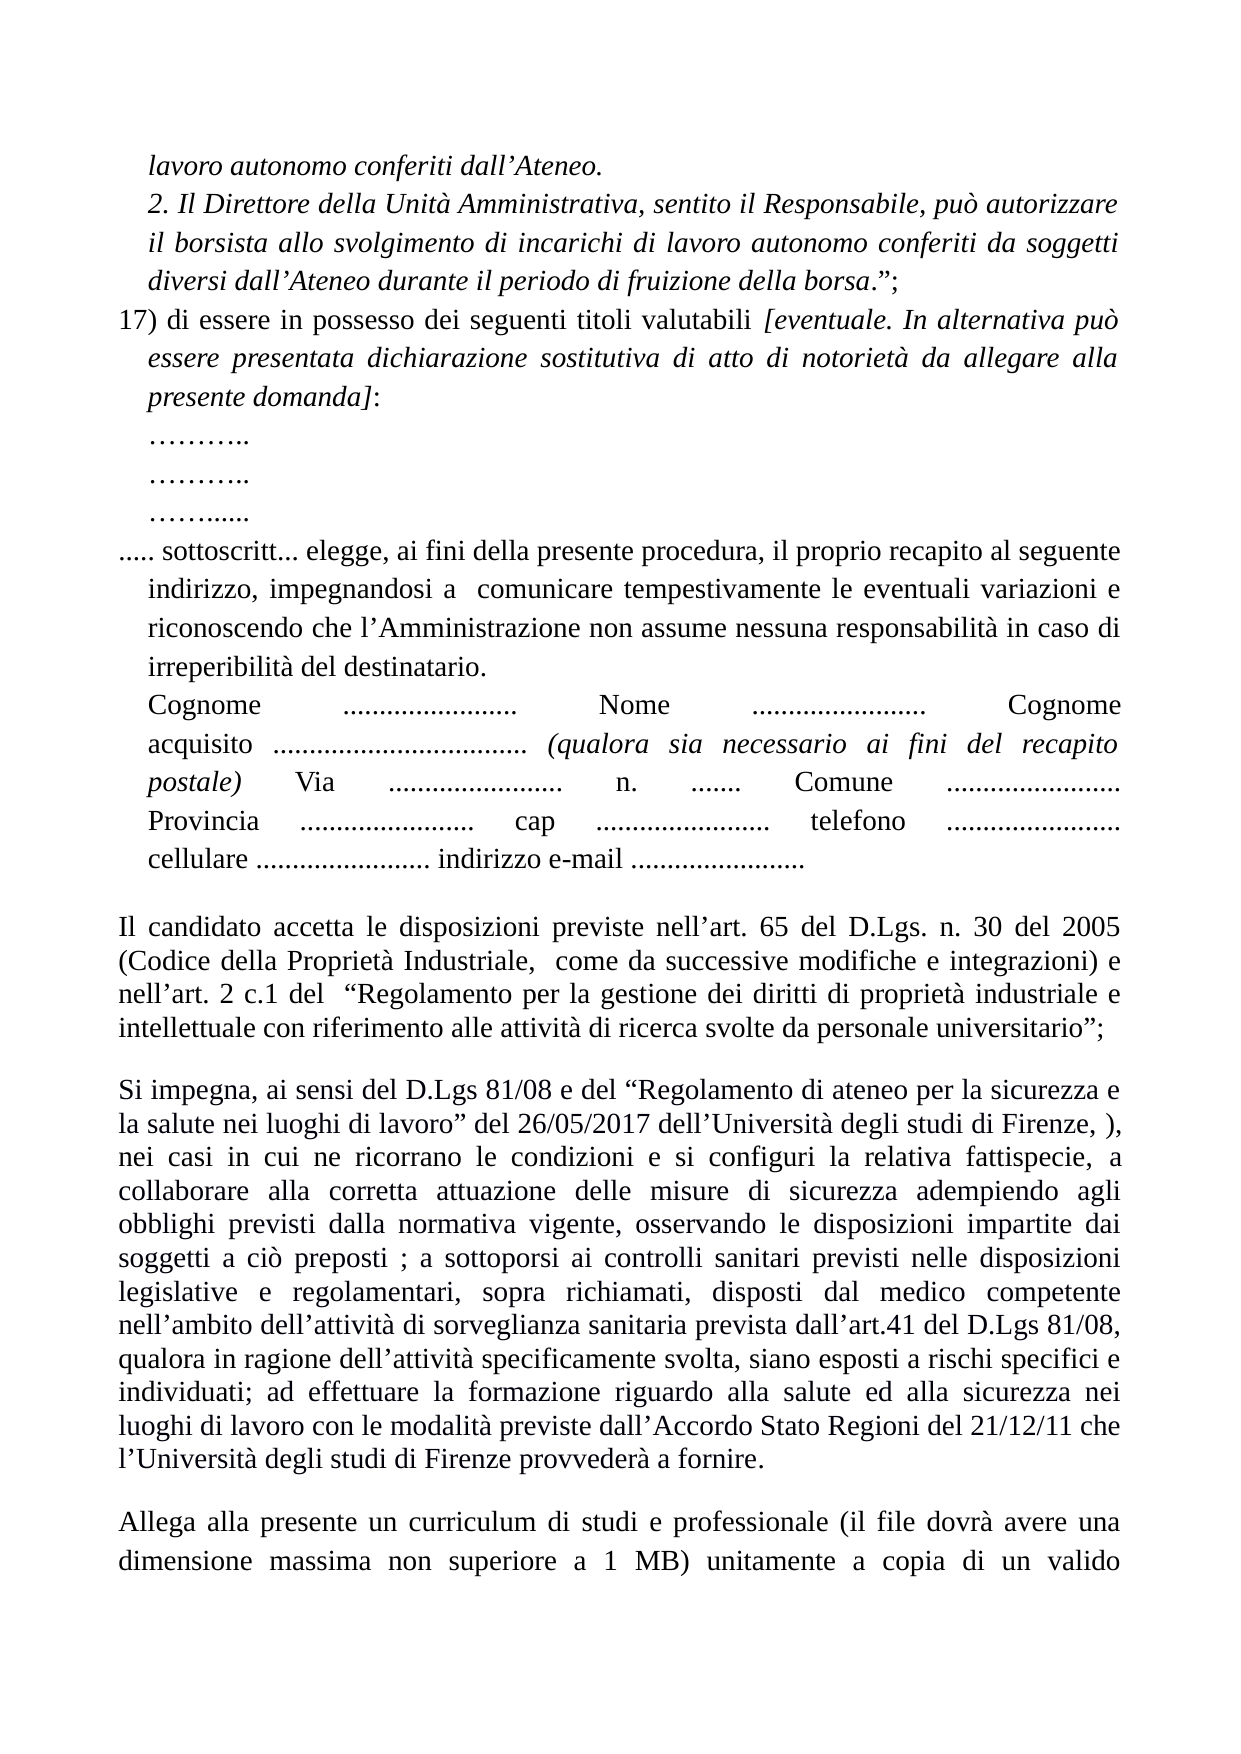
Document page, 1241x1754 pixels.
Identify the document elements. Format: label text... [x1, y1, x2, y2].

text ……….. [148, 456, 1122, 489]
text ……….. [148, 417, 1122, 451]
text Cognome ........................ Nome ........................ Cognome acquisito ................................... (qualora sia necessario ai fini del recapito postale) Via ........................ n. ....... Comune ........................ Provincia ........................ cap ........................ telefono ........................ cellulare ........................ indirizzo e-mail ........................ [148, 687, 1122, 875]
text ……...... [148, 494, 1122, 528]
text Si impegna, ai sensi del D.Lgs 81/08 e del “Regolamento di ateneo per la sicurezza e la salute nei luoghi di lavoro” del 26/05/2017 dell’Università degli studi di Firenze, ), nei casi in cui ne ricorrano le condizioni e si configuri la relativa fattispecie, a collaborare alla corretta attuazione delle misure di sicurezza adempiendo agli obblighi previsti dalla normativa vigente, osservando le disposizioni impartite dai soggetti a ciò preposti ; a sottoporsi ai controlli sanitari previsti nelle disposizioni legislative e regolamentari, sopra richiamati, disposti dal medico competente nell’ambito dell’attività di sorveglianza sanitaria prevista dall’art.41 del D.Lgs 81/08, qualora in ragione dell’attività specificamente svolta, siano esposti a rischi specifici e individuati; ad effettuare la formazione riguardo alla salute ed alla sicurezza nei luoghi di lavoro con le modalità previste dall’Accordo Stato Regioni del 21/12/11 che l’Università degli studi di Firenze provvederà a fornire. [118, 1072, 1122, 1475]
text Allega alla presente un curriculum di studi e professionale (il file dovrà avere una dimensione massima non superiore a 1 MB) unitamente a copia di un valido [118, 1504, 1122, 1576]
list lavoro autonomo conferiti dall’Ateneo. [118, 148, 1122, 181]
text 17) di essere in possesso dei seguenti titoli valutabili [eventuale. In alternativa può essere presentata dichiarazione sostitutiva di atto di notorietà da allegare alla presente domanda]: [118, 302, 1122, 412]
text 2. Il Direttore della Unità Amministrativa, sentito il Responsabile, può autorizzare il borsista allo svolgimento di incarichi di lavoro autonomo conferiti da soggetti diversi dall’Ateneo durante il periodo di fruizione della borsa.”; [148, 186, 1122, 297]
text Il candidato accetta le disposizioni previste nell’art. 65 del D.Lgs. n. 30 del 2005 (Codice della Proprietà Industriale, come da successive modifiche e integrazioni) e nell’art. 2 c.1 del “Regolamento per la gestione dei diritti di proprietà industriale e intellettuale con riferimento alle attività di ricerca svolte da personale universitario”; [118, 909, 1122, 1043]
text ..... sottoscritt... elegge, ai fini della presente procedura, il proprio recapito al seguente indirizzo, impegnandosi a comunicare tempestivamente le eventuali variazioni e riconoscendo che l’Amministrazione non assume nessuna responsabilità in caso di irreperibilità del destinatario. [118, 533, 1122, 682]
